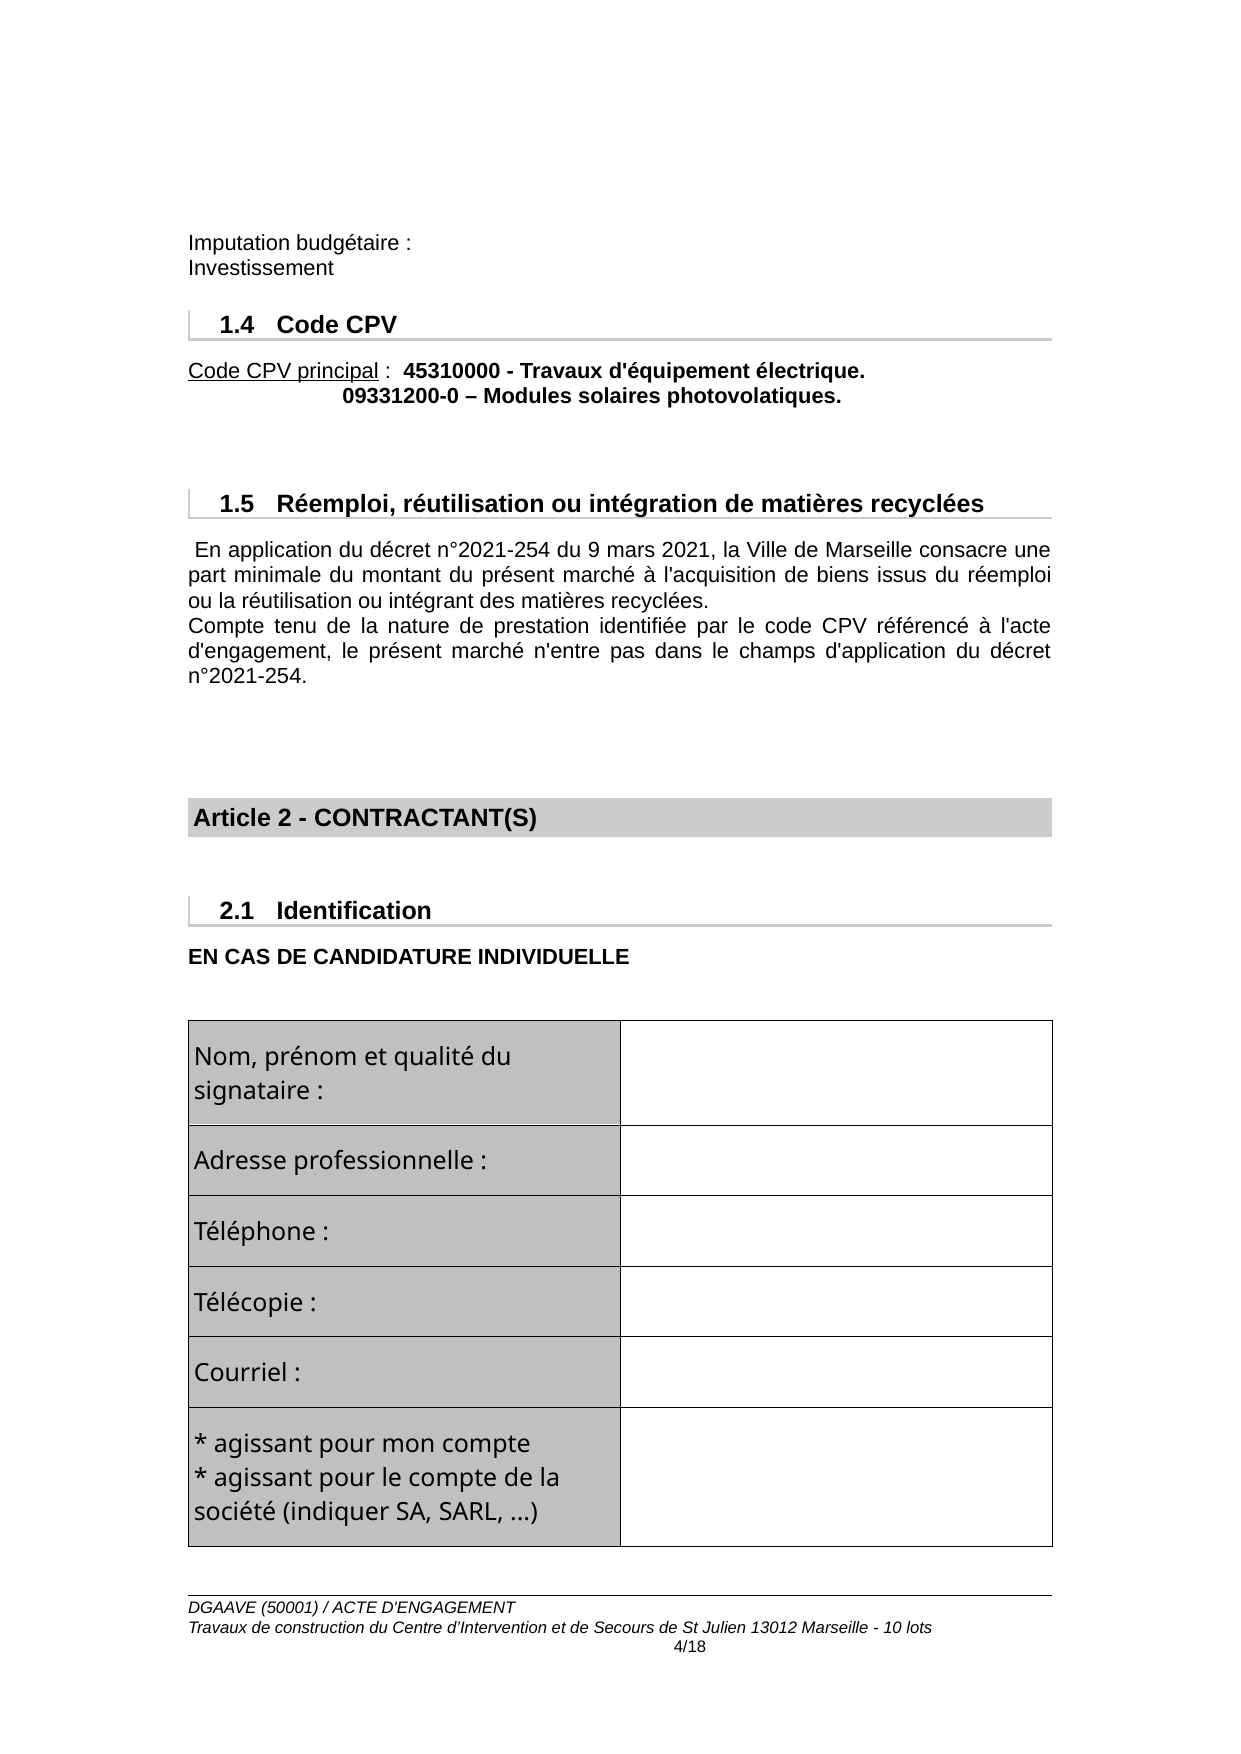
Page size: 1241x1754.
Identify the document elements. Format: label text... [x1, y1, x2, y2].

table_cell Courriel : [189, 1337, 620, 1407]
table_cell Télécopie : [189, 1267, 620, 1336]
text Imputation budgétaire : [188, 230, 1052, 255]
text EN CAS DE CANDIDATURE INDIVIDUELLE [188, 944, 1052, 969]
text Compte tenu de la nature de prestation identifiée par le code CPV référencé à l'acte d'engagement, le présent marché n'entre pas dans le champs d'application du décret n°2021-254. [188, 613, 1052, 688]
subtitle Code CPV [190, 310, 1052, 338]
text Code CPV principal : 45310000 - Travaux d'équipement électrique. [188, 358, 1052, 383]
table_header Nom, prénom et qualité du signataire : [189, 1021, 620, 1124]
table_cell Téléphone : [189, 1196, 620, 1266]
table_cell [621, 1408, 1052, 1546]
text 09331200-0 – Modules solaires photovolatiques. [188, 383, 1052, 409]
subtitle CONTRACTANT(S) [190, 800, 1050, 835]
text En application du décret n°2021-254 du 9 mars 2021, la Ville de Marseille consacre une part minimale du montant du présent marché à l'acquisition de biens issus du réemploi ou la réutilisation ou intégrant des matières recyclées. [188, 537, 1052, 613]
table_cell Adresse professionnelle : [189, 1126, 620, 1195]
table_cell * agissant pour mon compte * agissant pour le compte de la société (indiquer SA, SARL, ...) [189, 1408, 620, 1546]
table_cell [621, 1267, 1052, 1336]
table_cell [621, 1337, 1052, 1407]
subtitle Identification [190, 896, 1052, 924]
table_cell [621, 1126, 1052, 1195]
table_header [621, 1021, 1052, 1124]
text Investissement [188, 255, 1052, 280]
subtitle Réemploi, réutilisation ou intégration de matières recyclées [188, 488, 1052, 517]
table_cell [621, 1196, 1052, 1266]
